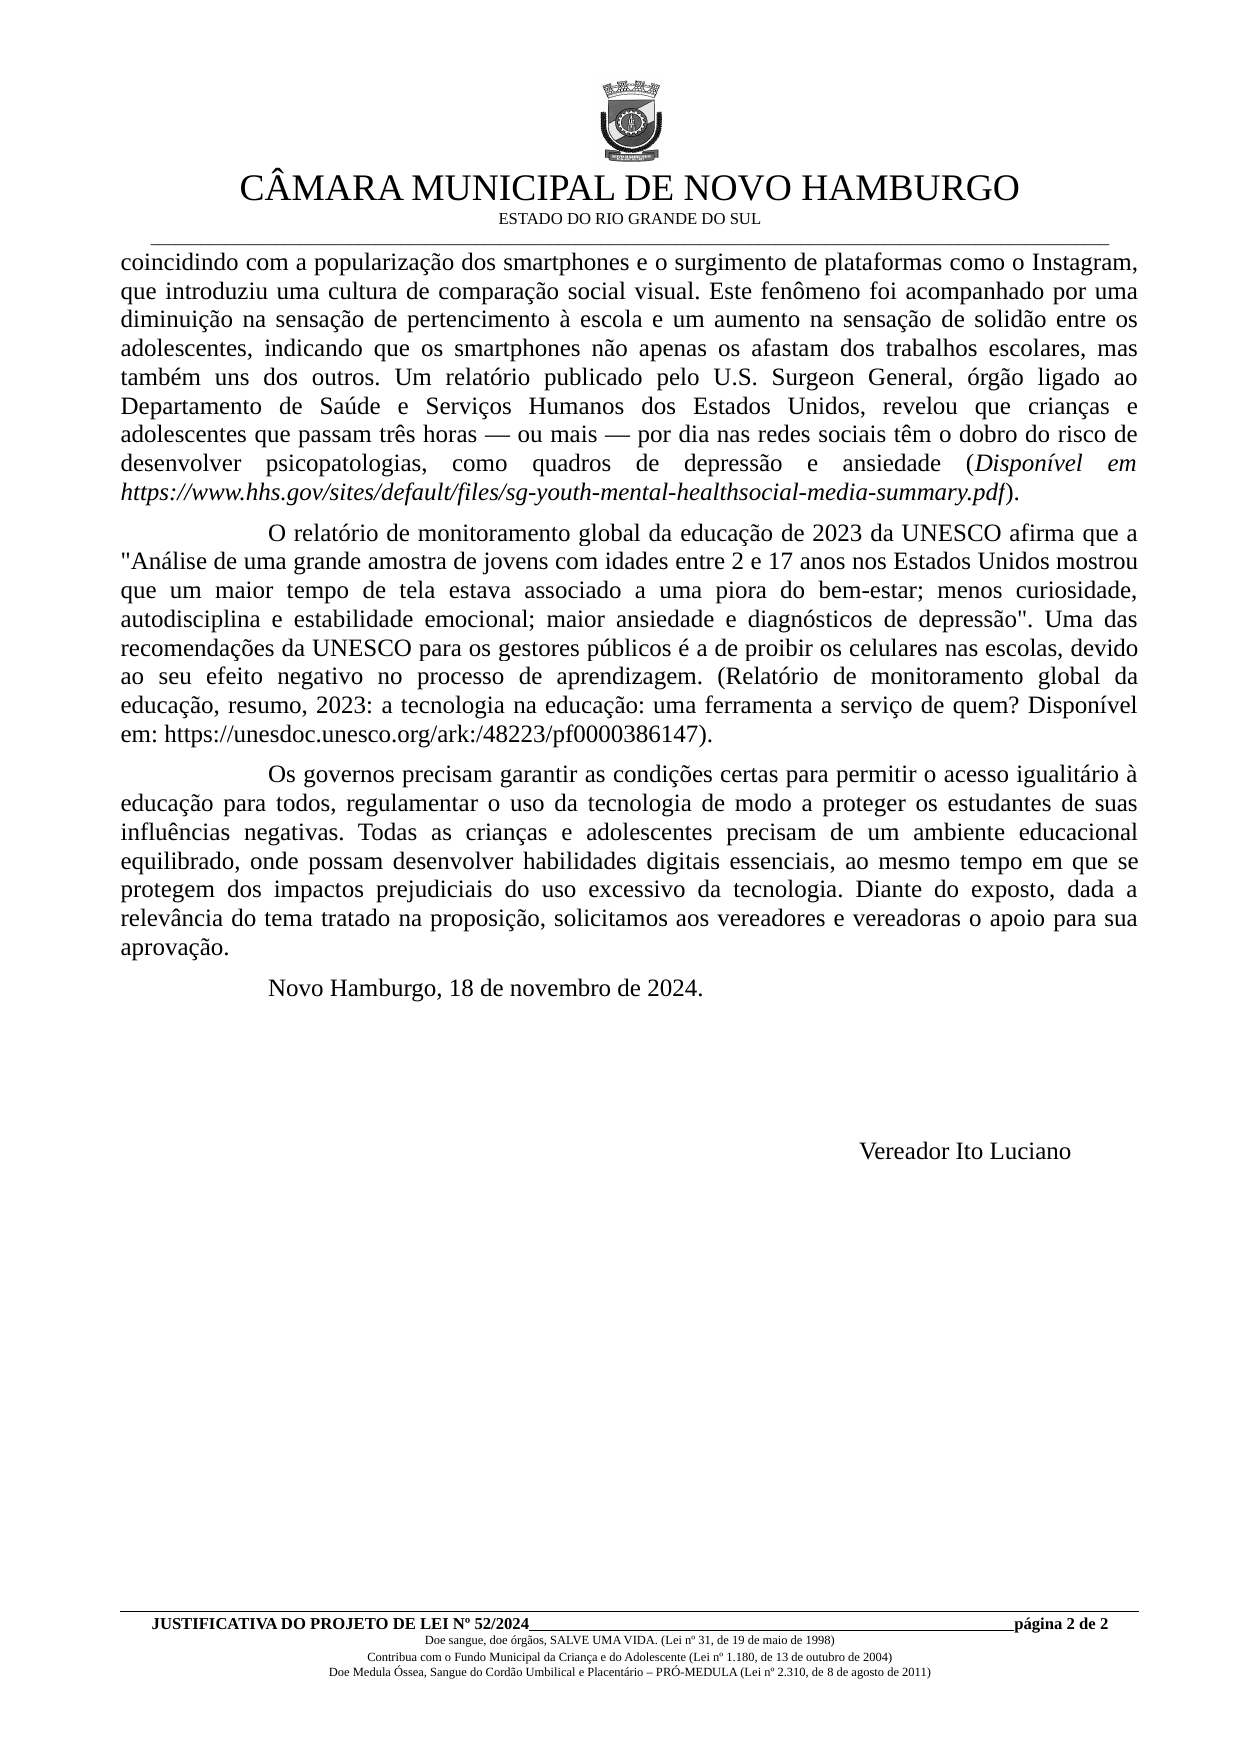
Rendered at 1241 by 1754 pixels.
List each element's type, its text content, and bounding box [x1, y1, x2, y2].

text O relatório de monitoramento global da educação de 2023 da UNESCO afirma que a "Análise de uma grande amostra de jovens com idades entre 2 e 17 anos nos Estados Unidos mostrou que um maior tempo de tela estava associado a uma piora do bem-estar; menos curiosidade, autodisciplina e estabilidade emocional; maior ansiedade e diagnósticos de depressão". Uma das recomendações da UNESCO para os gestores públicos é a de proibir os celulares nas escolas, devido ao seu efeito negativo no processo de aprendizagem. (Relatório de monitoramento global da educação, resumo, 2023: a tecnologia na educação: uma ferramenta a serviço de quem? Disponível em: https://unesdoc.unesco.org/ark:/48223/pf0000386147). [120, 518, 1139, 748]
text Novo Hamburgo, 18 de novembro de 2024. [120, 973, 1139, 1001]
text Os governos precisam garantir as condições certas para permitir o acesso igualitário à educação para todos, regulamentar o uso da tecnologia de modo a proteger os estudantes de suas influências negativas. Todas as crianças e adolescentes precisam de um ambiente educacional equilibrado, onde possam desenvolver habilidades digitais essenciais, ao mesmo tempo em que se protegem dos impactos prejudiciais do uso excessivo da tecnologia. Diante do exposto, dada a relevância do tema tratado na proposição, solicitamos aos vereadores e vereadoras o apoio para sua aprovação. [120, 759, 1139, 961]
text Vereador Ito Luciano [120, 1136, 1139, 1165]
text coincidindo com a popularização dos smartphones e o surgimento de plataformas como o Instagram, que introduziu uma cultura de comparação social visual. Este fenômeno foi acompanhado por uma diminuição na sensação de pertencimento à escola e um aumento na sensação de solidão entre os adolescentes, indicando que os smartphones não apenas os afastam dos trabalhos escolares, mas também uns dos outros. Um relatório publicado pelo U.S. Surgeon General, órgão ligado ao Departamento de Saúde e Serviços Humanos dos Estados Unidos, revelou que crianças e adolescentes que passam três horas — ou mais — por dia nas redes sociais têm o dobro do risco de desenvolver psicopatologias, como quadros de depressão e ansiedade (Disponível em https://www.hhs.gov/sites/default/files/sg-youth-mental-healthsocial-media-summary.pdf). [120, 247, 1139, 506]
